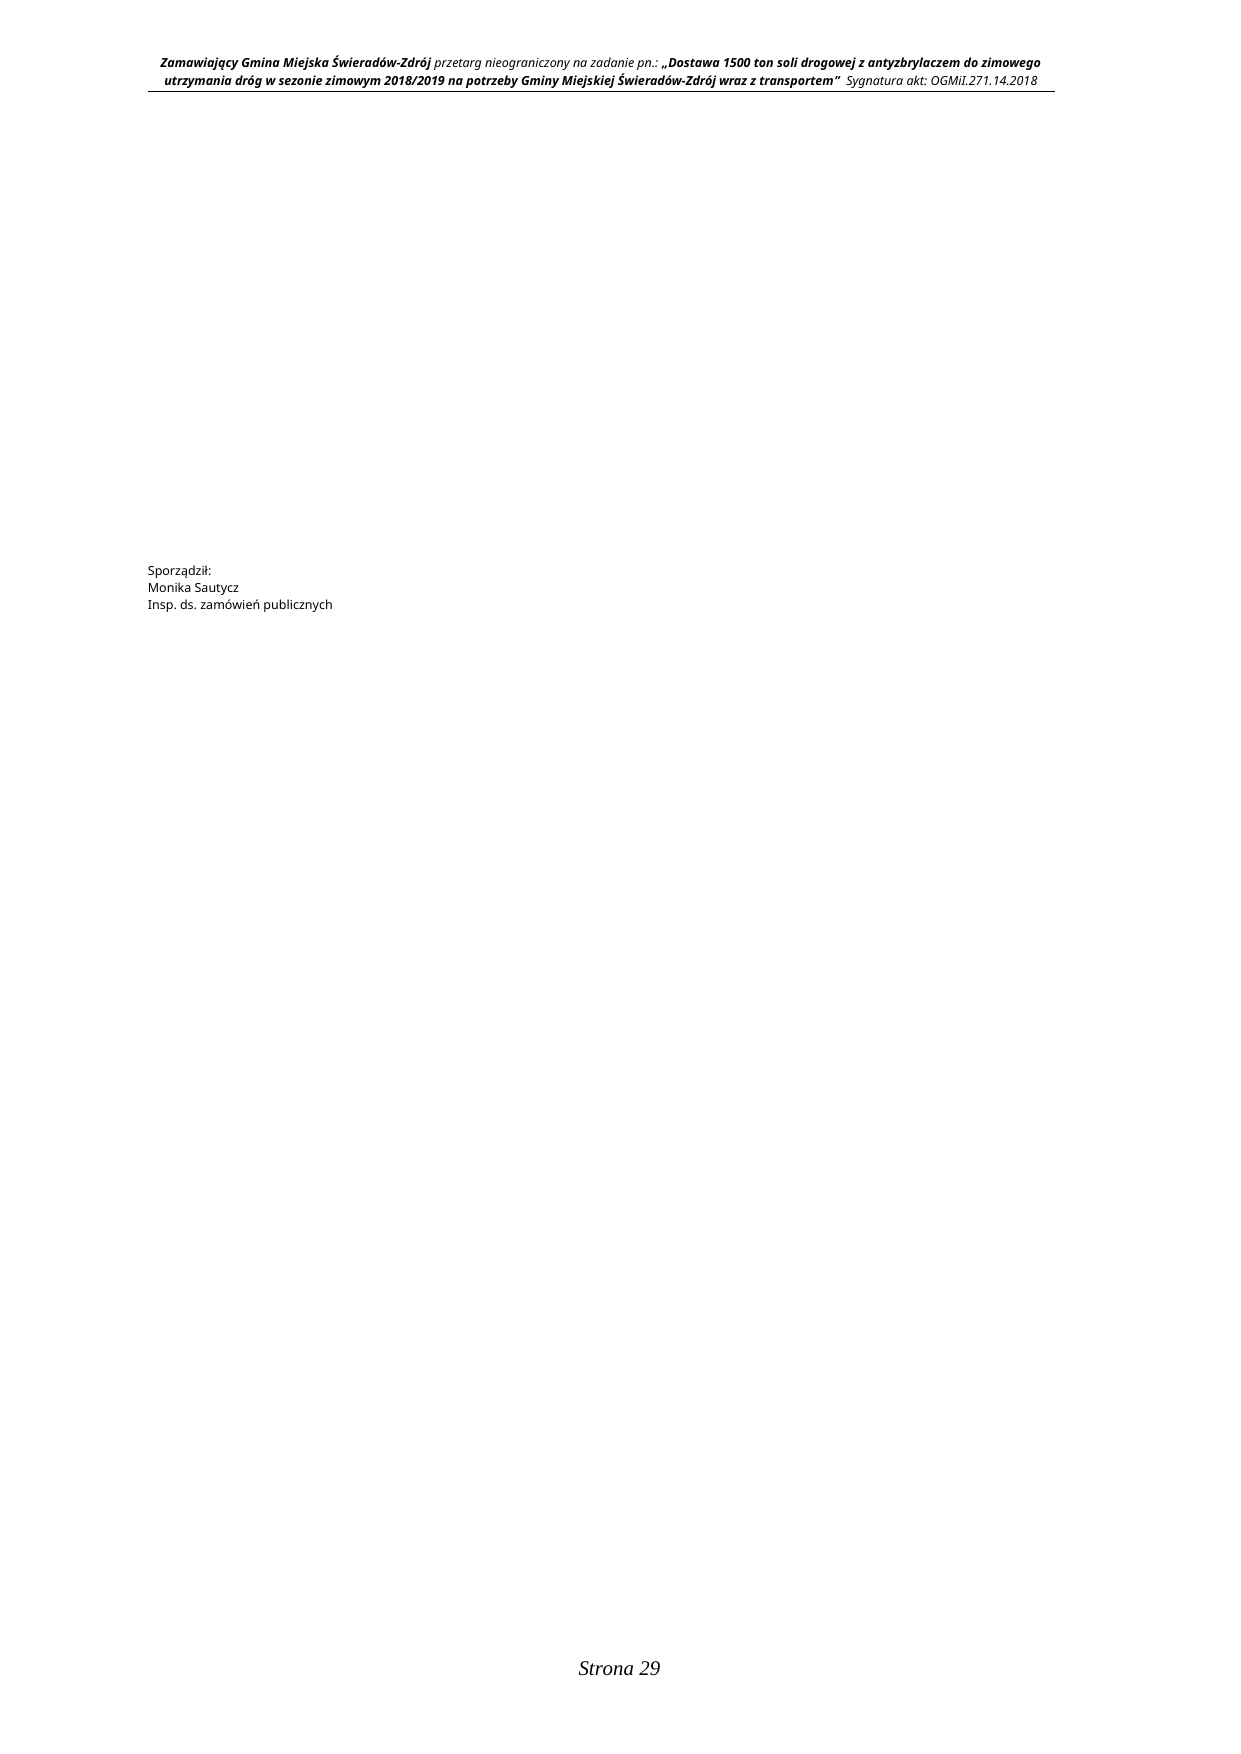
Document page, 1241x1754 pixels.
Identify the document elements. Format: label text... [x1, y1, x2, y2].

text Monika Sautycz [148, 579, 1092, 596]
text Insp. ds. zamówień publicznych [148, 596, 1092, 613]
text Sporządził: [148, 562, 1092, 579]
